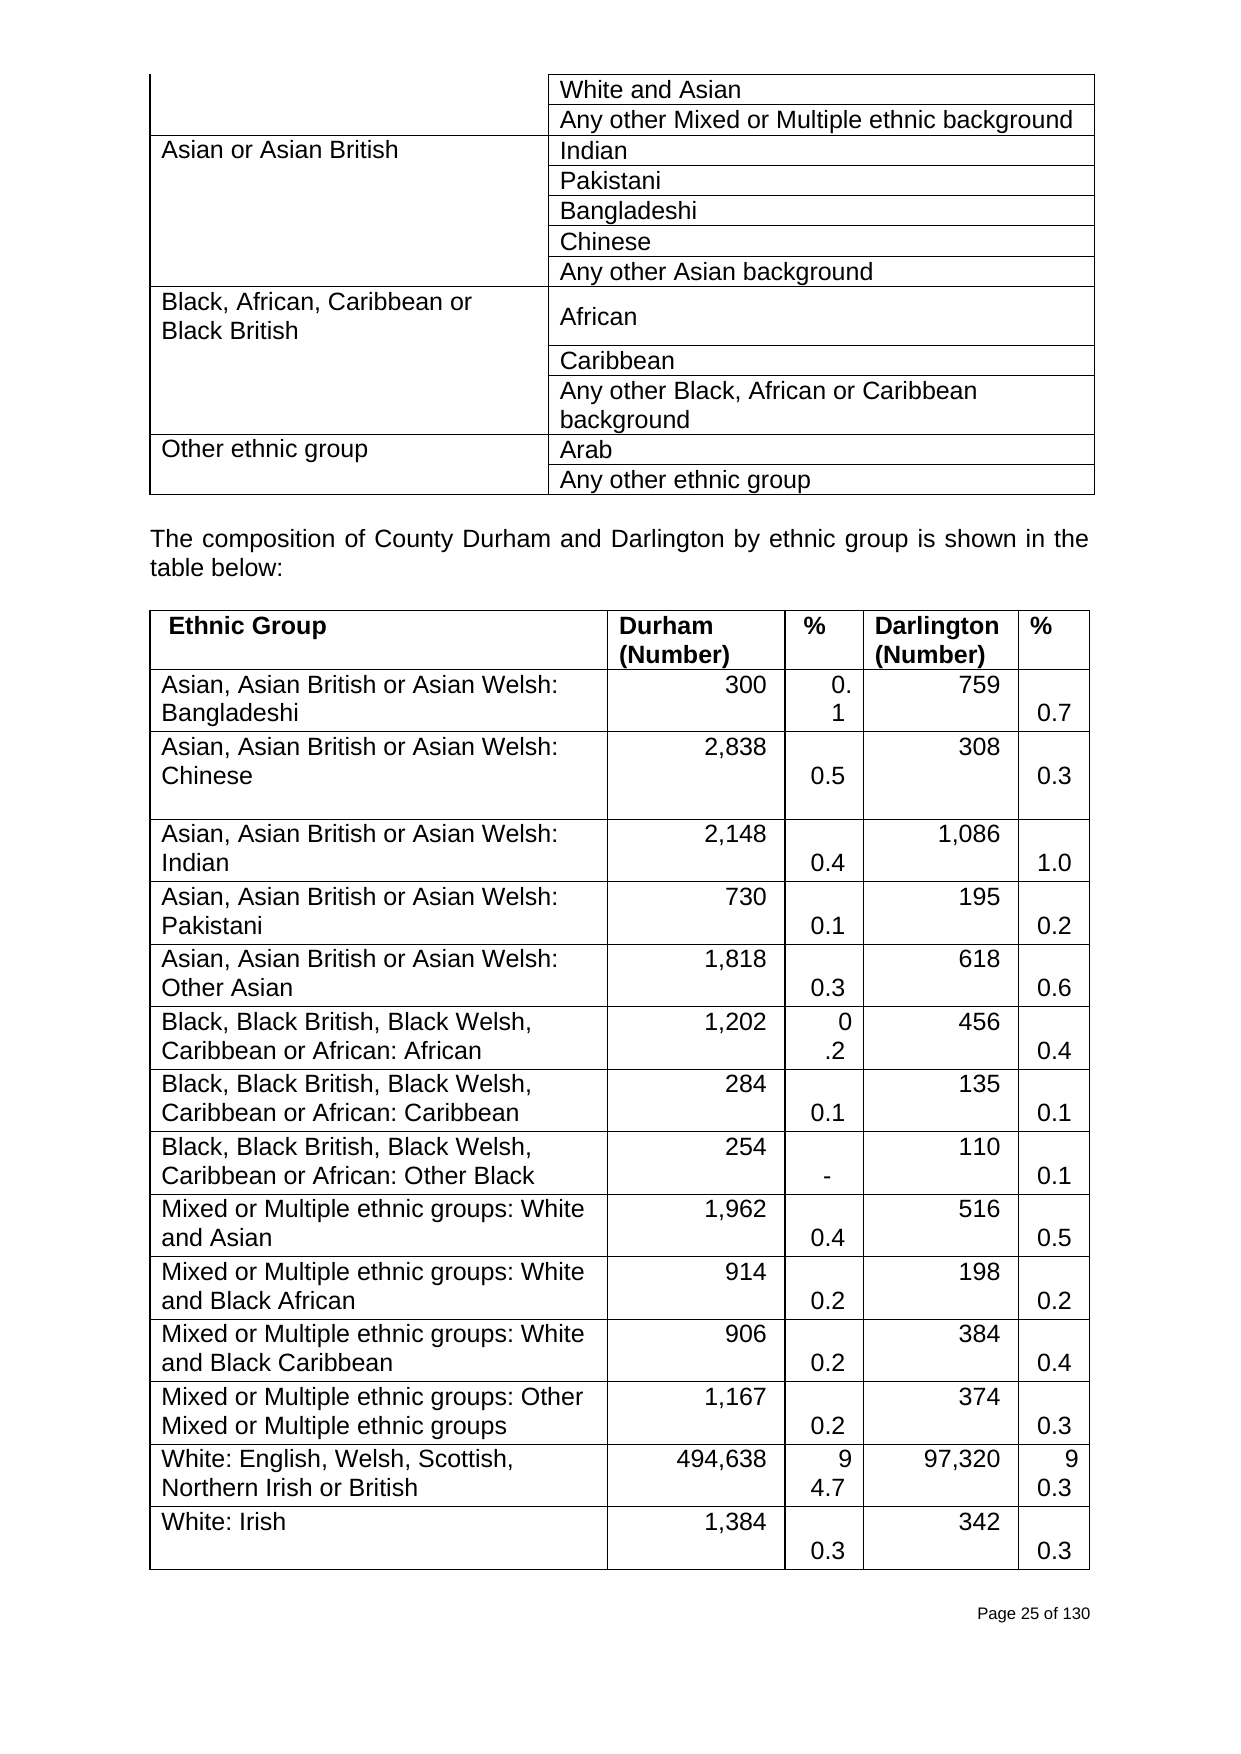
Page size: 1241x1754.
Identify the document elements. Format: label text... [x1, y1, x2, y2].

table_cell 0.2 [786, 1382, 863, 1443]
table_cell 342 [864, 1507, 1018, 1568]
table_cell 0.3 [1019, 732, 1089, 818]
table_header % [1019, 611, 1089, 669]
table_cell Mixed or Multiple ethnic groups: Other Mixed or Multiple ethnic groups [151, 1382, 607, 1443]
table_cell 0.6 [1019, 945, 1089, 1006]
table_cell 0.7 [1019, 670, 1089, 731]
table_cell Asian, Asian British or Asian Welsh: Bangladeshi [151, 670, 607, 731]
table_cell [151, 104, 548, 134]
table_cell 1,962 [608, 1195, 784, 1256]
table_header Darlington (Number) [864, 611, 1018, 669]
table_cell 0.4 [1019, 1007, 1089, 1068]
table_cell 195 [864, 882, 1018, 943]
table_cell 0.1 [786, 670, 863, 731]
table_cell 97,320 [864, 1445, 1018, 1506]
table_cell 94.7 [786, 1445, 863, 1506]
table_cell 0.5 [1019, 1195, 1089, 1256]
table_cell 914 [608, 1257, 784, 1318]
table_cell Any other Black, African or Caribbean background [549, 376, 1094, 433]
table_cell 0.3 [1019, 1382, 1089, 1443]
table_cell 198 [864, 1257, 1018, 1318]
table_cell 0.2 [1019, 1257, 1089, 1318]
table_cell 1,167 [608, 1382, 784, 1443]
table_cell 90.3 [1019, 1445, 1089, 1506]
table_cell 308 [864, 732, 1018, 818]
table_cell 0.4 [1019, 1320, 1089, 1381]
table_cell Other ethnic group [151, 435, 548, 464]
table_cell 300 [608, 670, 784, 731]
table_cell 494,638 [608, 1445, 784, 1506]
table_cell Black, Black British, Black Welsh, Caribbean or African: Other Black [151, 1132, 607, 1193]
table_cell 0.4 [786, 1195, 863, 1256]
table_cell 0.2 [786, 1257, 863, 1318]
table_cell 0.2 [1019, 882, 1089, 943]
table_cell [151, 74, 548, 104]
table_cell 135 [864, 1070, 1018, 1131]
table_cell 618 [864, 945, 1018, 1006]
table_cell Mixed or Multiple ethnic groups: White and Black African [151, 1257, 607, 1318]
table_cell Indian [549, 136, 1094, 165]
table_cell [151, 464, 548, 494]
table_cell 1,086 [864, 820, 1018, 881]
table_cell [151, 345, 548, 375]
table_cell Asian, Asian British or Asian Welsh: Other Asian [151, 945, 607, 1006]
table_cell Pakistani [549, 166, 1094, 195]
table_header Ethnic Group [151, 611, 607, 669]
table_cell [151, 225, 548, 256]
table_cell Any other ethnic group [549, 465, 1094, 494]
table_cell Black, African, Caribbean or Black British [151, 287, 548, 344]
table_cell 0.1 [1019, 1132, 1089, 1193]
table_cell [151, 195, 548, 225]
table_header % [786, 611, 863, 669]
table_cell Any other Asian background [549, 257, 1094, 286]
table_cell 384 [864, 1320, 1018, 1381]
table_cell Caribbean [549, 346, 1094, 375]
table_cell 0.5 [786, 732, 863, 818]
table_cell 906 [608, 1320, 784, 1381]
table_cell 2,148 [608, 820, 784, 881]
table_cell 1,202 [608, 1007, 784, 1068]
table_cell Black, Black British, Black Welsh, Caribbean or African: Caribbean [151, 1070, 607, 1131]
table_cell 284 [608, 1070, 784, 1131]
table_cell Bangladeshi [549, 196, 1094, 225]
table_cell White and Asian [549, 75, 1094, 104]
table_cell Mixed or Multiple ethnic groups: White and Asian [151, 1195, 607, 1256]
table_cell Mixed or Multiple ethnic groups: White and Black Caribbean [151, 1320, 607, 1381]
table_cell Any other Mixed or Multiple ethnic background [549, 105, 1094, 134]
table_cell Asian, Asian British or Asian Welsh: Chinese [151, 732, 607, 818]
table_cell Asian, Asian British or Asian Welsh: Pakistani [151, 882, 607, 943]
table_cell 0.1 [1019, 1070, 1089, 1131]
table_cell Asian or Asian British [151, 136, 548, 165]
text The composition of County Durham and Darlington by ethnic group is shown in the table below: [150, 524, 1090, 581]
table_cell 1,818 [608, 945, 784, 1006]
table_cell 759 [864, 670, 1018, 731]
table_cell 516 [864, 1195, 1018, 1256]
table_cell Chinese [549, 226, 1094, 256]
table_cell 374 [864, 1382, 1018, 1443]
table_cell Black, Black British, Black Welsh, Caribbean or African: African [151, 1007, 607, 1068]
table_cell 110 [864, 1132, 1018, 1193]
table_cell 0.1 [786, 882, 863, 943]
table_cell 0.1 [786, 1070, 863, 1131]
table_cell 1,384 [608, 1507, 784, 1568]
table_cell [151, 375, 548, 433]
table_header Durham (Number) [608, 611, 784, 669]
table_cell 254 [608, 1132, 784, 1193]
table_cell Arab [549, 435, 1094, 464]
table_cell - [786, 1132, 863, 1193]
table_cell 0.3 [1019, 1507, 1089, 1568]
table_cell 0.2 [786, 1007, 863, 1068]
table_cell 456 [864, 1007, 1018, 1068]
table_cell 1.0 [1019, 820, 1089, 881]
table_cell 730 [608, 882, 784, 943]
table_cell White: English, Welsh, Scottish, Northern Irish or British [151, 1445, 607, 1506]
table_cell 0.2 [786, 1320, 863, 1381]
table_cell [151, 256, 548, 286]
table_cell 0.4 [786, 820, 863, 881]
table_cell [151, 165, 548, 195]
table_cell 0.3 [786, 945, 863, 1006]
table_cell 0.3 [786, 1507, 863, 1568]
table_cell 2,838 [608, 732, 784, 818]
table_cell Asian, Asian British or Asian Welsh: Indian [151, 820, 607, 881]
table_cell African [549, 287, 1094, 344]
table_cell White: Irish [151, 1507, 607, 1568]
